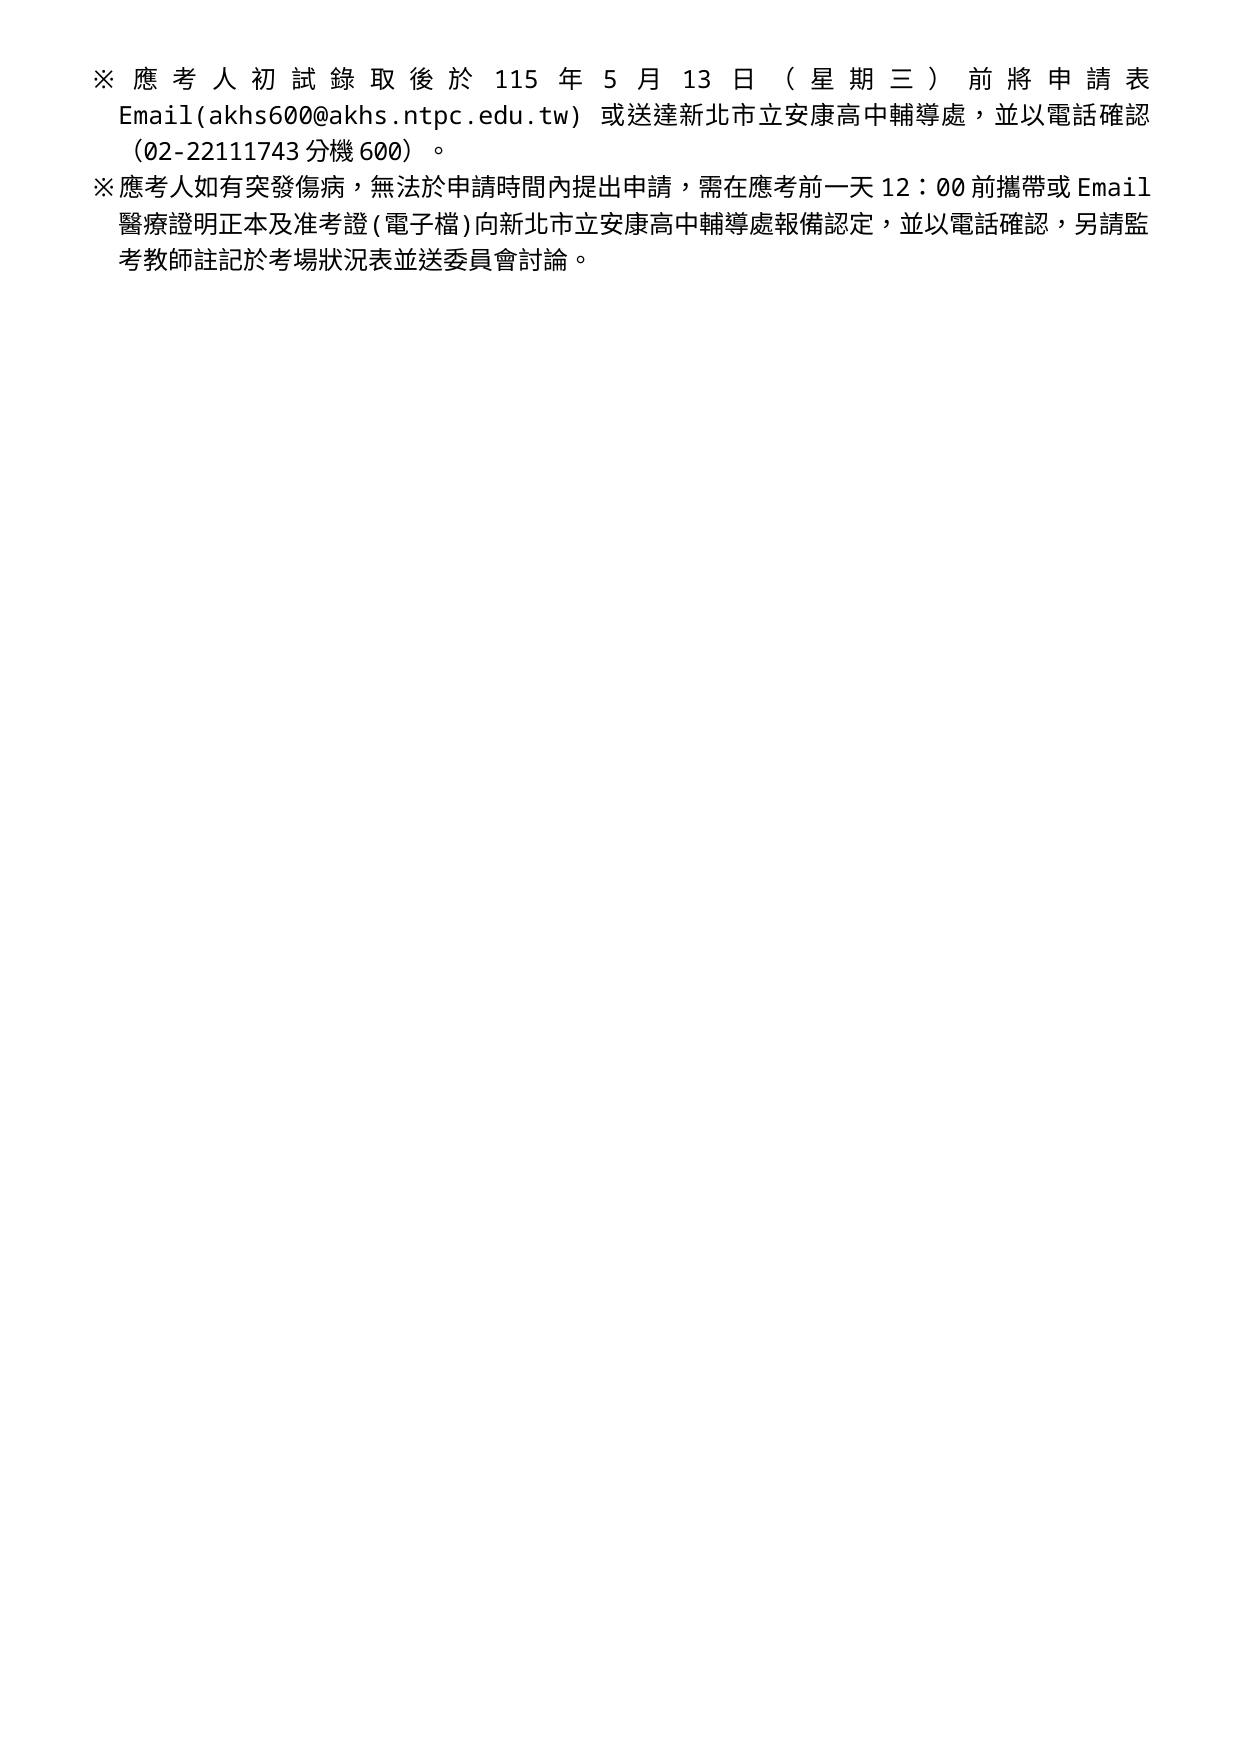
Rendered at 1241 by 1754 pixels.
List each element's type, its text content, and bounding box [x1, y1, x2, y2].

text ※應考人如有突發傷病，無法於申請時間內提出申請，需在應考前一天12：00前攜帶或Email醫療證明正本及准考證(電子檔)向新北市立安康高中輔導處報備認定，並以電話確認，另請監考教師註記於考場狀況表並送委員會討論。 [89, 168, 1152, 277]
text ※應考人初試錄取後於115年5月13日（星期三）前將申請表Email(akhs600@akhs.ntpc.edu.tw) 或送達新北市立安康高中輔導處，並以電話確認（02-22111743分機600）。 [89, 59, 1152, 168]
